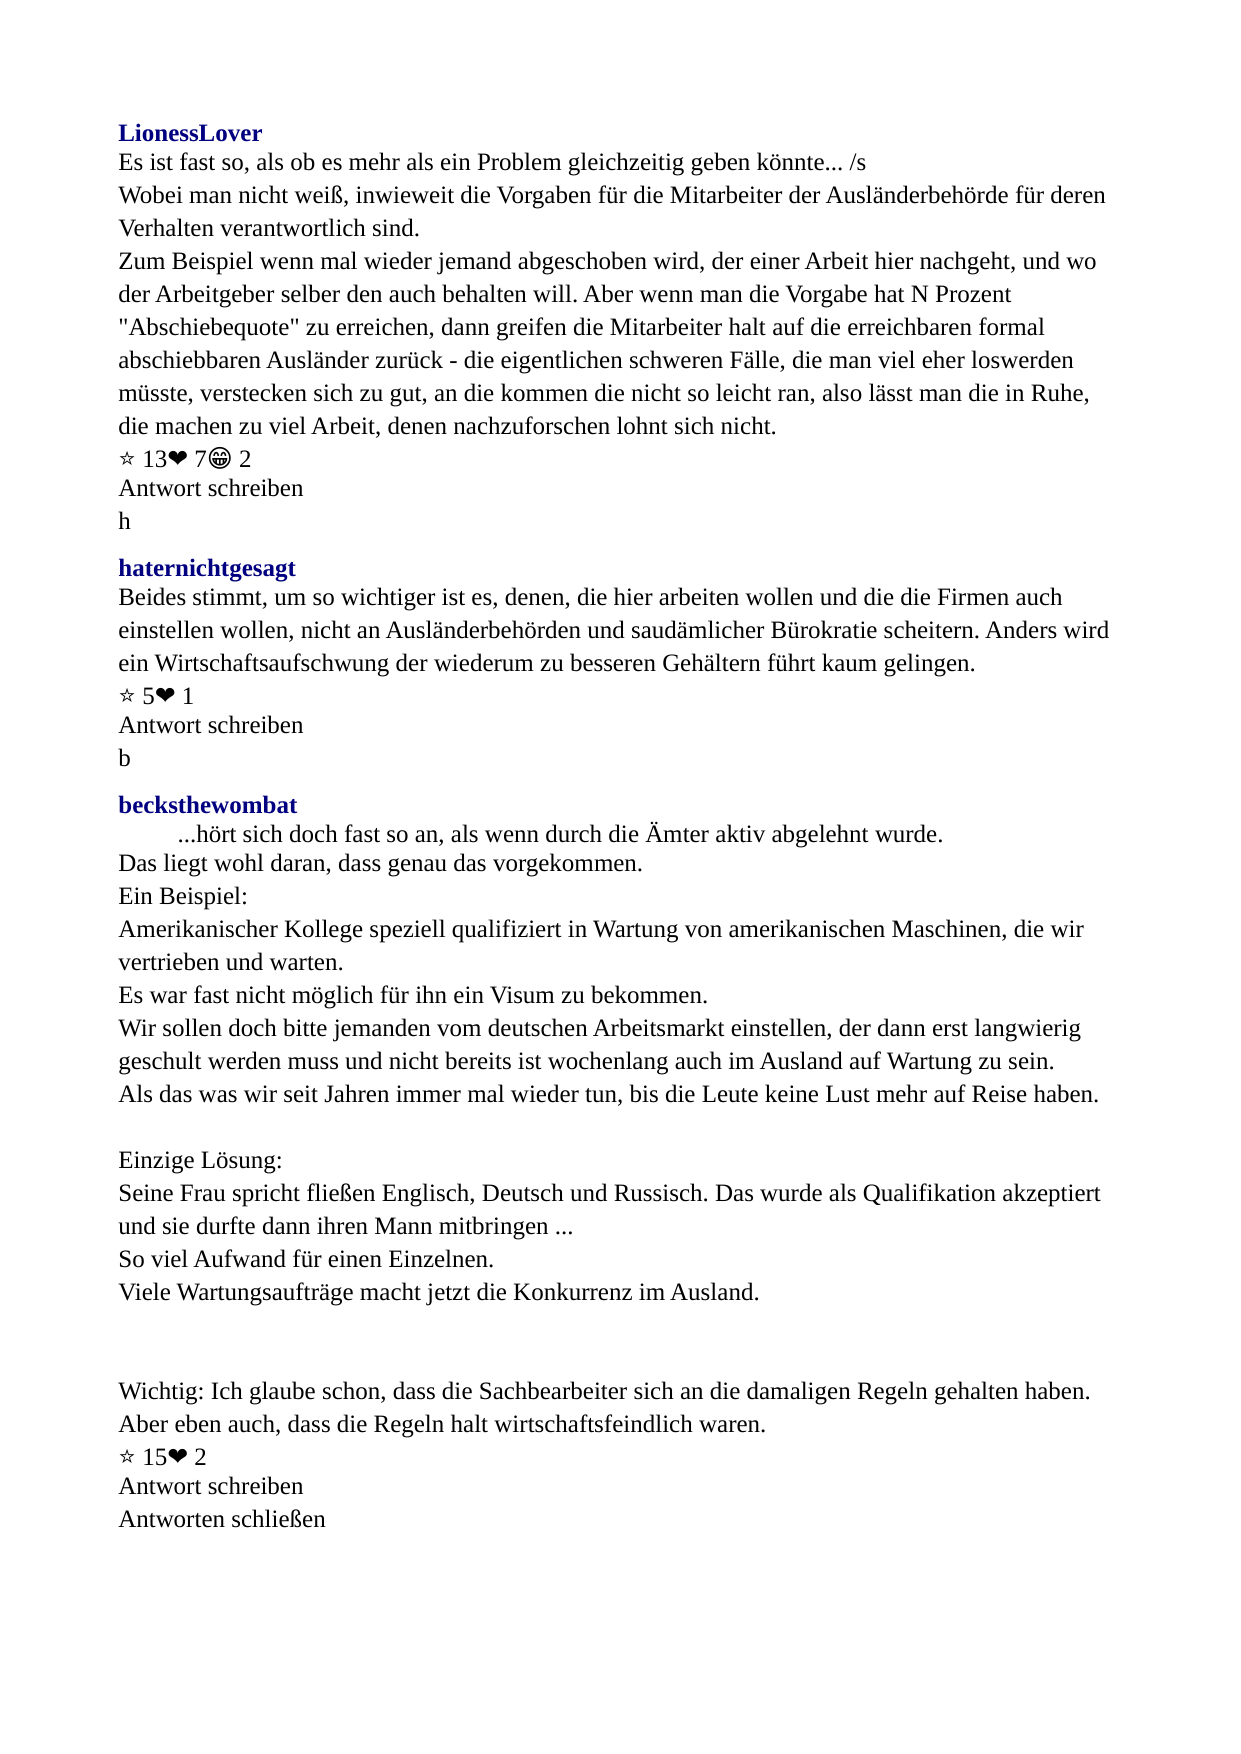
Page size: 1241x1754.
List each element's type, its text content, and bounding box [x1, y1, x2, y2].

text Es ist fast so, als ob es mehr als ein Problem gleichzeitig geben könnte... /s [118, 147, 1122, 176]
text Antworten schließen [118, 1504, 1122, 1533]
text b [118, 743, 1122, 772]
text Antwort schreiben [118, 473, 1122, 502]
text Amerikanischer Kollege speziell qualifiziert in Wartung von amerikanischen Maschinen, die wir vertrieben und warten. Es war fast nicht möglich für ihn ein Visum zu bekommen. Wir sollen doch bitte jemanden vom deutschen Arbeitsmarkt einstellen, der dann erst langwierig geschult werden muss und nicht bereits ist wochenlang auch im Ausland auf Wartung zu sein. Als das was wir seit Jahren immer mal wieder tun, bis die Leute keine Lust mehr auf Reise haben. Einzige Lösung: Seine Frau spricht fließen Englisch, Deutsch und Russisch. Das wurde als Qualifikation akzeptiert und sie durfte dann ihren Mann mitbringen ... [118, 914, 1122, 1240]
text So viel Aufwand für einen Einzelnen. [118, 1244, 1122, 1273]
text Viele Wartungsaufträge macht jetzt die Konkurrenz im Ausland. Wichtig: Ich glaube schon, dass die Sachbearbeiter sich an die damaligen Regeln gehalten haben. Aber eben auch, dass die Regeln halt wirtschaftsfeindlich waren. [118, 1277, 1122, 1438]
subtitle LionessLover [118, 118, 1122, 147]
subtitle haternichtgesagt [118, 553, 1122, 582]
text ⭐️ 5❤️ 1 [118, 681, 1122, 710]
text Beides stimmt, um so wichtiger ist es, denen, die hier arbeiten wollen und die die Firmen auch einstellen wollen, nicht an Ausländerbehörden und saudämlicher Bürokratie scheitern. Anders wird ein Wirtschaftsaufschwung der wiederum zu besseren Gehältern führt kaum gelingen. [118, 582, 1122, 677]
text ⭐️ 13❤️ 7😁 2 [118, 444, 1122, 473]
text Wobei man nicht weiß, inwieweit die Vorgaben für die Mitarbeiter der Ausländerbehörde für deren Verhalten verantwortlich sind. [118, 180, 1122, 242]
text ⭐️ 15❤️ 2 [118, 1442, 1122, 1471]
text Antwort schreiben [118, 710, 1122, 739]
text ...hört sich doch fast so an, als wenn durch die Ämter aktiv abgelehnt wurde. [177, 819, 1063, 848]
text Antwort schreiben [118, 1471, 1122, 1500]
text Das liegt wohl daran, dass genau das vorgekommen. Ein Beispiel: [118, 848, 1122, 910]
text Zum Beispiel wenn mal wieder jemand abgeschoben wird, der einer Arbeit hier nachgeht, und wo der Arbeitgeber selber den auch behalten will. Aber wenn man die Vorgabe hat N Prozent "Abschiebequote" zu erreichen, dann greifen die Mitarbeiter halt auf die erreichbaren formal abschiebbaren Ausländer zurück - die eigentlichen schweren Fälle, die man viel eher loswerden müsste, verstecken sich zu gut, an die kommen die nicht so leicht ran, also lässt man die in Ruhe, die machen zu viel Arbeit, denen nachzuforschen lohnt sich nicht. [118, 246, 1122, 440]
text h [118, 506, 1122, 534]
subtitle becksthewombat [118, 791, 1122, 819]
